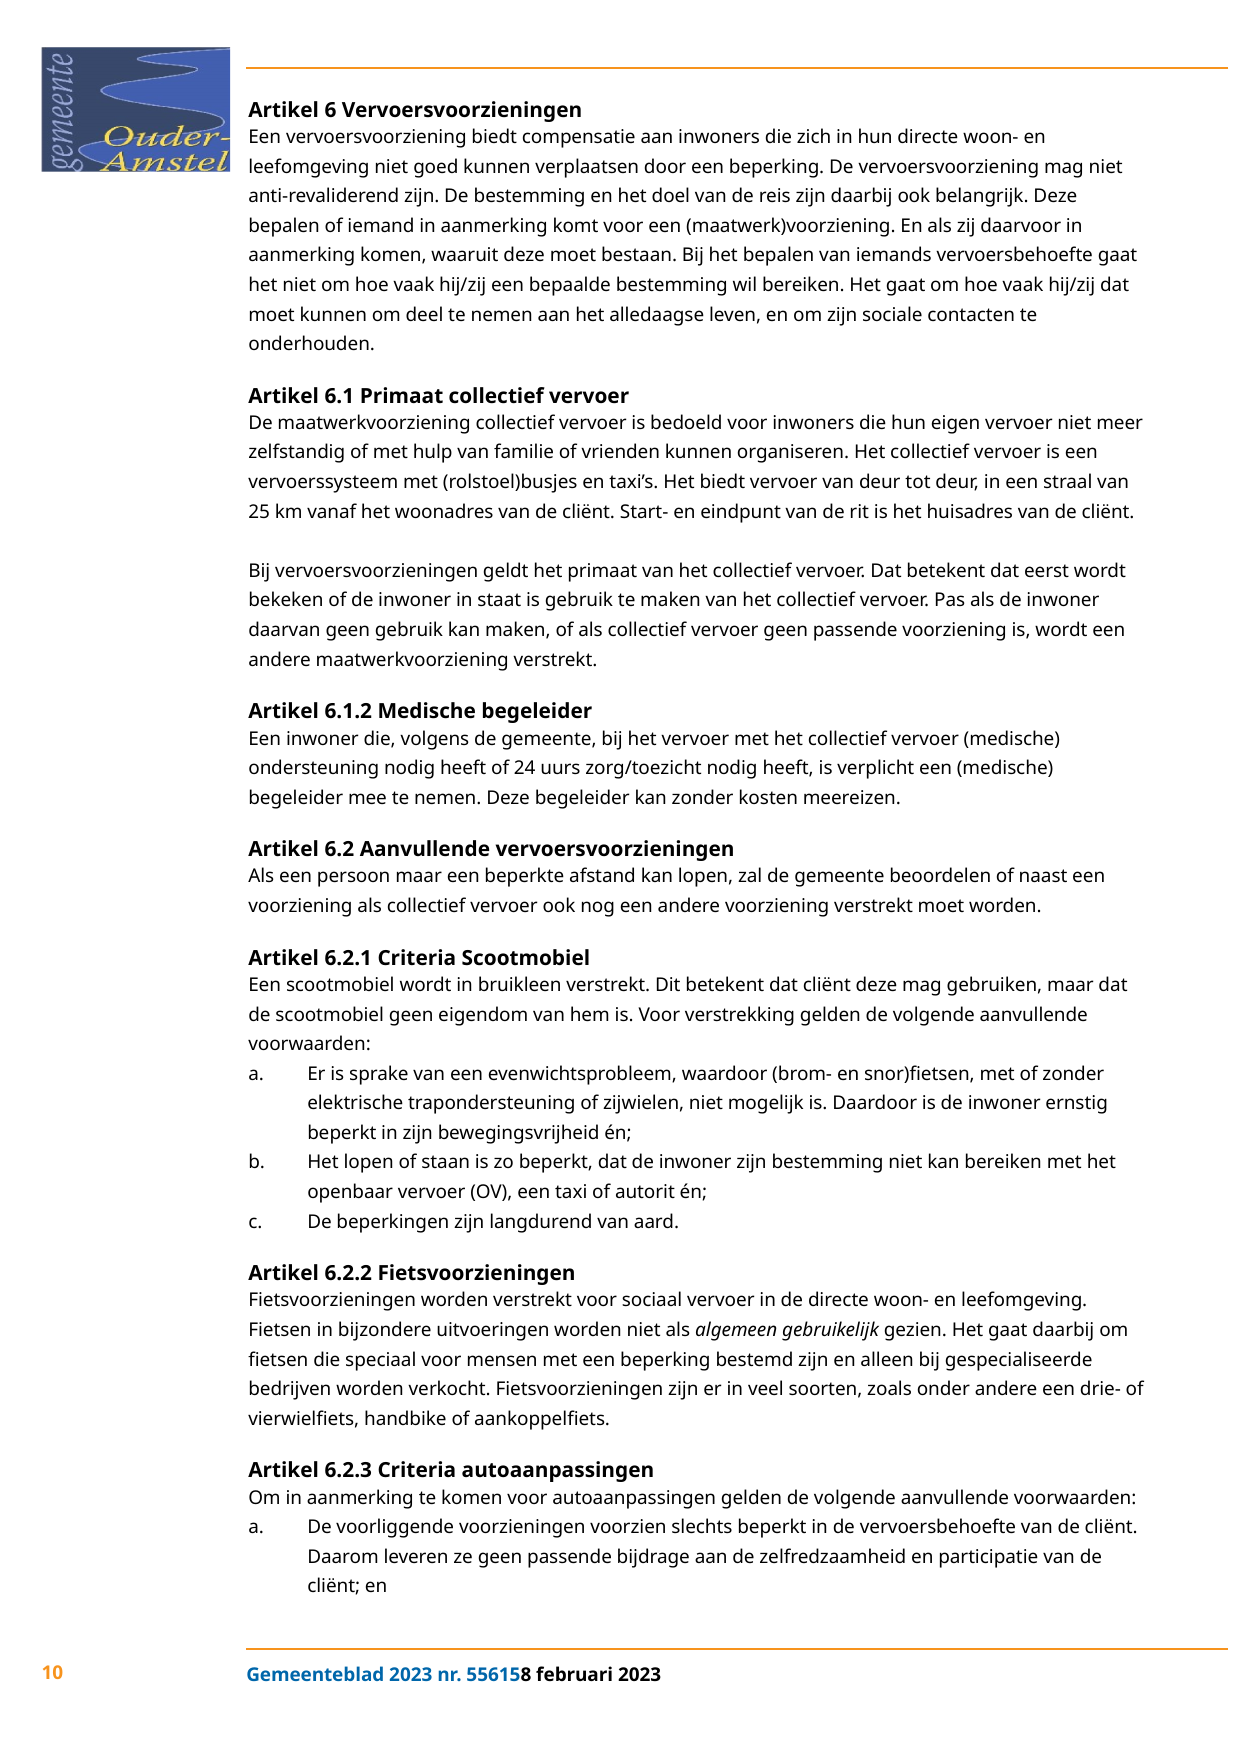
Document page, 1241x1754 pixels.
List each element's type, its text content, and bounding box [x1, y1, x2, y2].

picture [41, 47, 231, 172]
text Fietsvoorzieningen worden verstrekt voor sociaal vervoer in de directe woon- en leefomgeving. Fietsen in bijzondere uitvoeringen worden niet als algemeen gebruikelijk gezien. Het gaat daarbij om fietsen die speciaal voor mensen met een beperking bestemd zijn en alleen bij gespecialiseerde bedrijven worden verkocht. Fietsvoorzieningen zijn er in veel soorten, zoals onder andere een drie- of vierwielfiets, handbike of aankoppelfiets. [248, 1287, 1152, 1431]
text Artikel 6.2.2 Fietsvoorzieningen [248, 1258, 1152, 1287]
text Artikel 6.1 Primaat collectief vervoer [248, 381, 1152, 409]
list Het lopen of staan is zo beperkt, dat de inwoner zijn bestemming niet kan bereiken met het openbaar vervoer (OV), een taxi of autorit én; [248, 1149, 1152, 1204]
text Bij vervoersvoorzieningen geldt het primaat van het collectief vervoer. Dat betekent dat eerst wordt bekeken of de inwoner in staat is gebruik te maken van het collectief vervoer. Pas als de inwoner daarvan geen gebruik kan maken, of als collectief vervoer geen passende voorziening is, wordt een andere maatwerkvoorziening verstrekt. [248, 557, 1152, 672]
text Als een persoon maar een beperkte afstand kan lopen, zal de gemeente beoordelen of naast een voorziening als collectief vervoer ook nog een andere voorziening verstrekt moet worden. [248, 863, 1152, 918]
text Een scootmobiel wordt in bruikleen verstrekt. Dit betekent dat cliënt deze mag gebruiken, maar dat de scootmobiel geen eigendom van hem is. Voor verstrekking gelden de volgende aanvullende voorwaarden: [248, 971, 1152, 1056]
text Artikel 6.2.3 Criteria autoaanpassingen [248, 1455, 1152, 1484]
text Artikel 6.1.2 Medische begeleider [248, 696, 1152, 725]
text Artikel 6.2 Aanvullende vervoersvoorzieningen [248, 834, 1152, 863]
list De voorliggende voorzieningen voorzien slechts beperkt in de vervoersbehoefte van de cliënt. Daarom leveren ze geen passende bijdrage aan de zelfredzaamheid en participatie van de cliënt; en [248, 1513, 1152, 1598]
text Artikel 6.2.1 Criteria Scootmobiel [248, 943, 1152, 971]
text De maatwerkvoorziening collectief vervoer is bedoeld voor inwoners die hun eigen vervoer niet meer zelfstandig of met hulp van familie of vrienden kunnen organiseren. Het collectief vervoer is een vervoerssysteem met (rolstoel)busjes en taxi’s. Het biedt vervoer van deur tot deur, in een straal van 25 km vanaf het woonadres van de cliënt. Start- en eindpunt van de rit is het huisadres van de cliënt. [248, 409, 1152, 524]
list Er is sprake van een evenwichtsprobleem, waardoor (brom- en snor)fietsen, met of zonder elektrische trapondersteuning of zijwielen, niet mogelijk is. Daardoor is de inwoner ernstig beperkt in zijn bewegingsvrijheid én; [248, 1060, 1152, 1145]
text Artikel 6 Vervoersvoorzieningen [248, 95, 1152, 123]
text Om in aanmerking te komen voor autoaanpassingen gelden de volgende aanvullende voorwaarden: [248, 1484, 1152, 1509]
list De beperkingen zijn langdurend van aard. [248, 1208, 1152, 1233]
text Een inwoner die, volgens de gemeente, bij het vervoer met het collectief vervoer (medische) ondersteuning nodig heeft of 24 uurs zorg/toezicht nodig heeft, is verplicht een (medische) begeleider mee te nemen. Deze begeleider kan zonder kosten meereizen. [248, 725, 1152, 809]
text Een vervoersvoorziening biedt compensatie aan inwoners die zich in hun directe woon- en leefomgeving niet goed kunnen verplaatsen door een beperking. De vervoersvoorziening mag niet anti-revaliderend zijn. De bestemming en het doel van de reis zijn daarbij ook belangrijk. Deze bepalen of iemand in aanmerking komt voor een (maatwerk)voorziening. En als zij daarvoor in aanmerking komen, waaruit deze moet bestaan. Bij het bepalen van iemands vervoersbehoefte gaat het niet om hoe vaak hij/zij een bepaalde bestemming wil bereiken. Het gaat om hoe vaak hij/zij dat moet kunnen om deel te nemen aan het alledaagse leven, en om zijn sociale contacten te onderhouden. [248, 123, 1152, 356]
